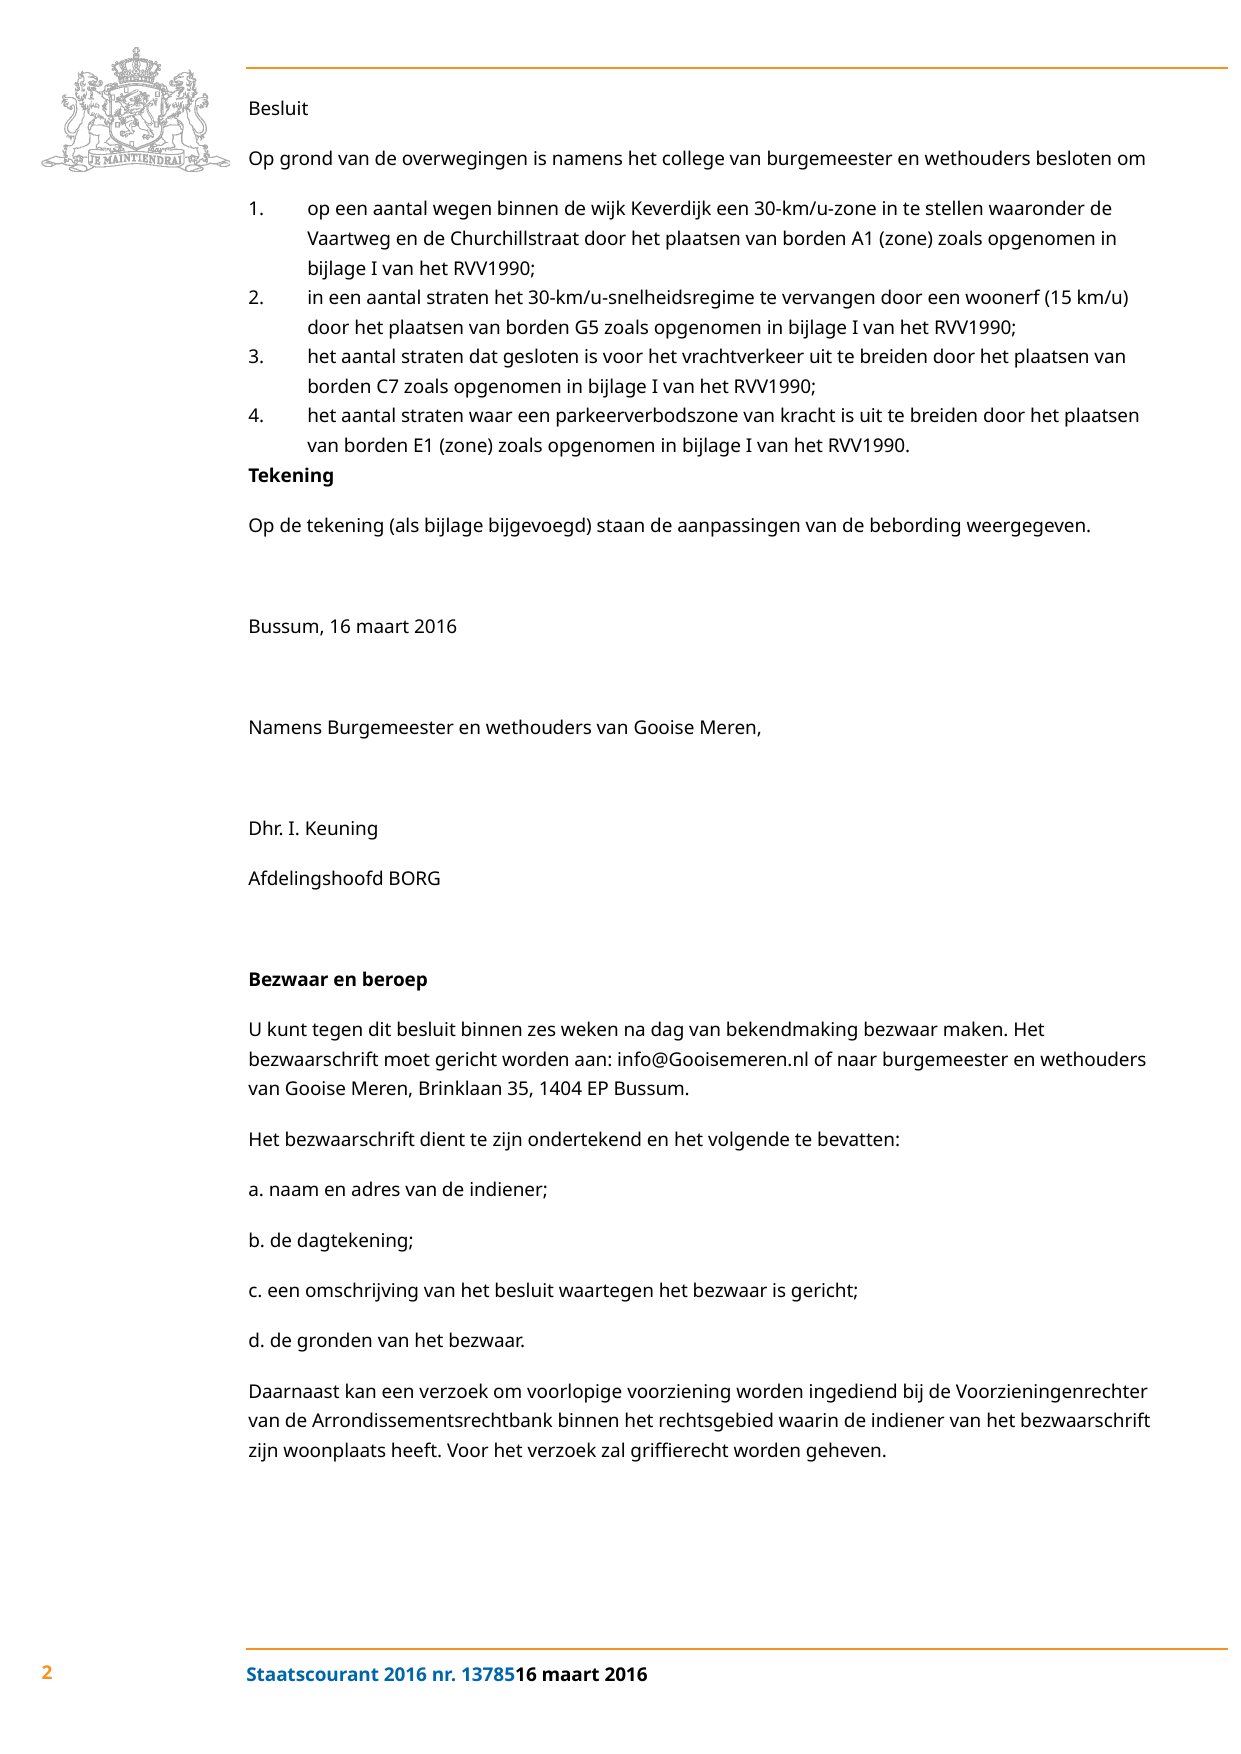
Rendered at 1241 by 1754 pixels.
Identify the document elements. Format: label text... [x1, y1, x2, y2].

text Op de tekening (als bijlage bijgevoegd) staan de aanpassingen van de bebording weergegeven. [248, 512, 1152, 538]
list op een aantal wegen binnen de wijk Keverdijk een 30-km/u-zone in te stellen waaronder de Vaartweg en de Churchillstraat door het plaatsen van borden A1 (zone) zoals opgenomen in bijlage I van het RVV1990; [248, 196, 1152, 281]
text Op grond van de overwegingen is namens het college van burgemeester en wethouders besloten om [248, 145, 1152, 171]
text Bezwaar en beroep [248, 966, 1152, 992]
text d. de gronden van het bezwaar. [248, 1328, 1152, 1353]
list het aantal straten waar een parkeerverbodszone van kracht is uit te breiden door het plaatsen van borden E1 (zone) zoals opgenomen in bijlage I van het RVV1990. [248, 403, 1152, 458]
text a. naam en adres van de indiener; [248, 1176, 1152, 1202]
text Besluit [248, 95, 1152, 121]
text Het bezwaarschrift dient te zijn ondertekend en het volgende te bevatten: [248, 1126, 1152, 1152]
list in een aantal straten het 30-km/u-snelheidsregime te vervangen door een woonerf (15 km/u) door het plaatsen van borden G5 zoals opgenomen in bijlage I van het RVV1990; [248, 284, 1152, 340]
text Bussum, 16 maart 2016 [248, 613, 1152, 639]
text c. een omschrijving van het besluit waartegen het bezwaar is gericht; [248, 1277, 1152, 1303]
text Dhr. I. Keuning [248, 815, 1152, 841]
text Afdelingshoofd BORG [248, 865, 1152, 891]
text Tekening [248, 462, 1152, 488]
text b. de dagtekening; [248, 1227, 1152, 1253]
picture [41, 47, 231, 172]
text Namens Burgemeester en wethouders van Gooise Meren, [248, 714, 1152, 740]
text Daarnaast kan een verzoek om voorlopige voorziening worden ingediend bij de Voorzieningenrechter van de Arrondissementsrechtbank binnen het rechtsgebied waarin de indiener van het bezwaarschrift zijn woonplaats heeft. Voor het verzoek zal griffierecht worden geheven. [248, 1378, 1152, 1463]
text U kunt tegen dit besluit binnen zes weken na dag van bekendmaking bezwaar maken. Het bezwaarschrift moet gericht worden aan: info@Gooisemeren.nl of naar burgemeester en wethouders van Gooise Meren, Brinklaan 35, 1404 EP Bussum. [248, 1016, 1152, 1101]
list het aantal straten dat gesloten is voor het vrachtverkeer uit te breiden door het plaatsen van borden C7 zoals opgenomen in bijlage I van het RVV1990; [248, 343, 1152, 399]
